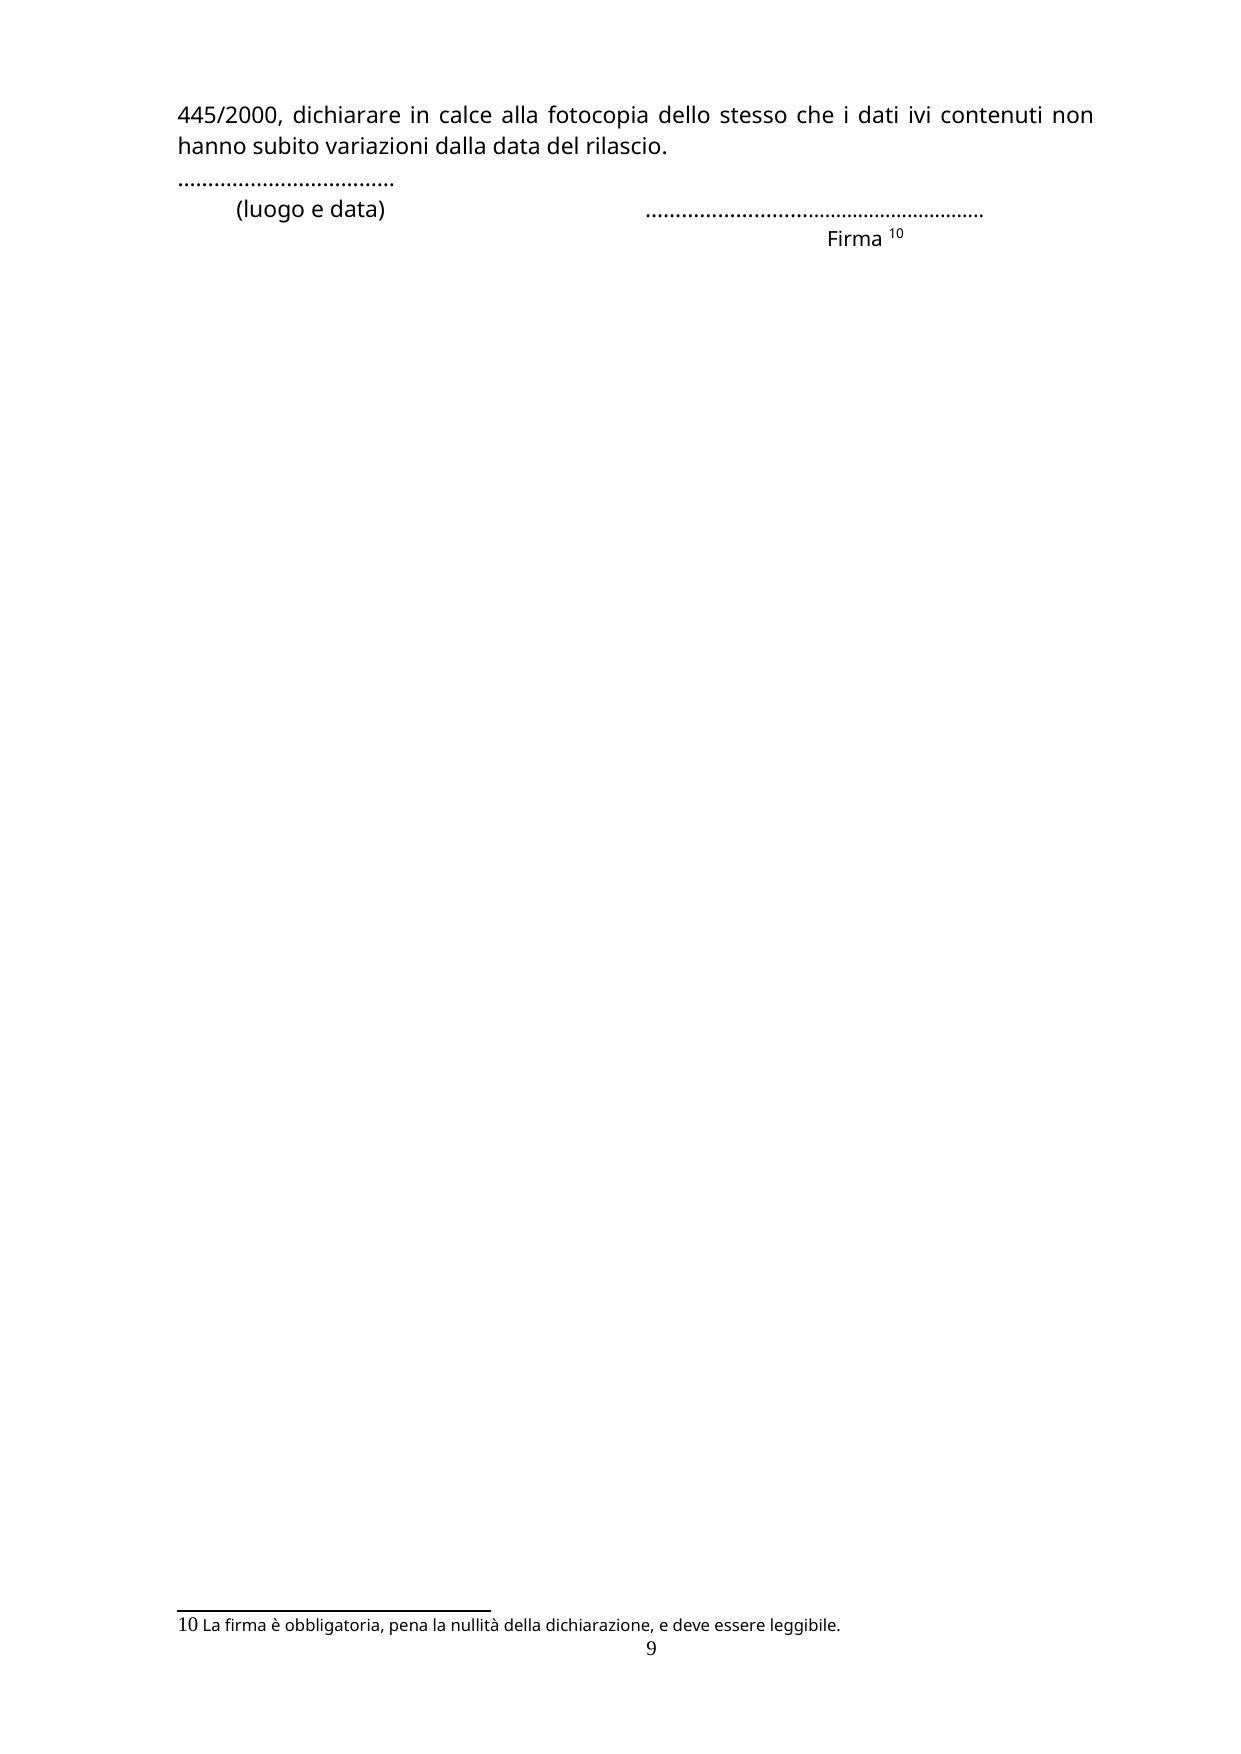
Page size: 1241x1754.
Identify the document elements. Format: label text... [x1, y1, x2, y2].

text (luogo e data) ………………………………………………….. [177, 193, 1096, 224]
text ……………………………… [177, 162, 1096, 193]
text 445/2000, dichiarare in calce alla fotocopia dello stesso che i dati ivi contenuti non hanno subito variazioni dalla data del rilascio. [177, 99, 1096, 162]
text La firma è obbligatoria, pena la nullità della dichiarazione, e deve essere leggibile. [177, 1611, 1125, 1636]
text Firma [177, 224, 1096, 252]
